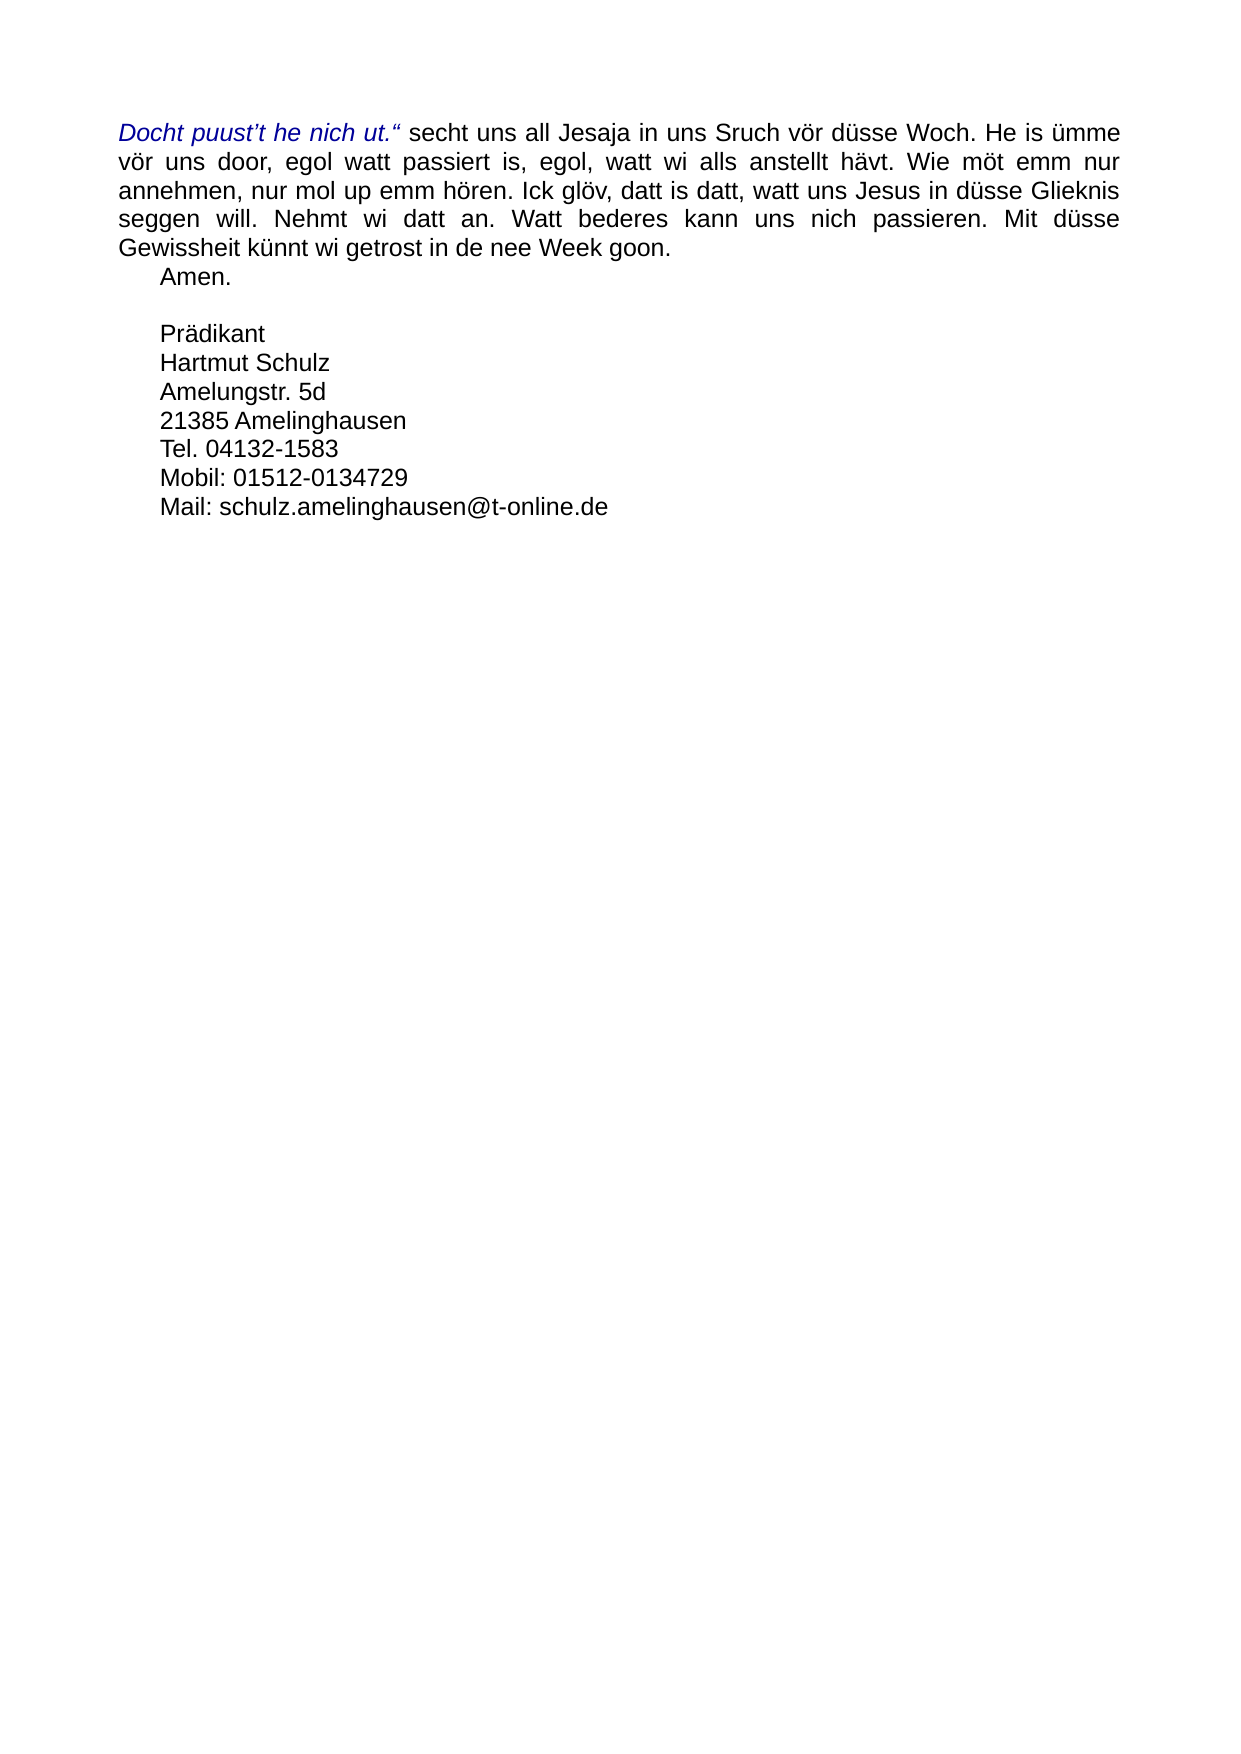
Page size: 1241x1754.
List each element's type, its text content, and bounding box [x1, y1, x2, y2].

text Amelungstr. 5d [118, 377, 1122, 406]
text Docht puust’t he nich ut.“ secht uns all Jesaja in uns Sruch vör düsse Woch. He is ümme vör uns door, egol watt passiert is, egol, watt wi alls anstellt hävt. Wie möt emm nur annehmen, nur mol up emm hören. Ick glöv, datt is datt, watt uns Jesus in düsse Glieknis seggen will. Nehmt wi datt an. Watt bederes kann uns nich passieren. Mit düsse Gewissheit künnt wi getrost in de nee Week goon. [118, 118, 1122, 262]
text 21385 Amelinghausen [118, 406, 1122, 434]
text Mobil: 01512-0134729 [118, 463, 1122, 492]
text Tel. 04132-1583 [118, 434, 1122, 463]
text Amen. [118, 262, 1122, 291]
text Mail: schulz.amelinghausen@t-online.de [118, 492, 1122, 521]
text Hartmut Schulz [118, 348, 1122, 377]
text Prädikant [118, 319, 1122, 348]
